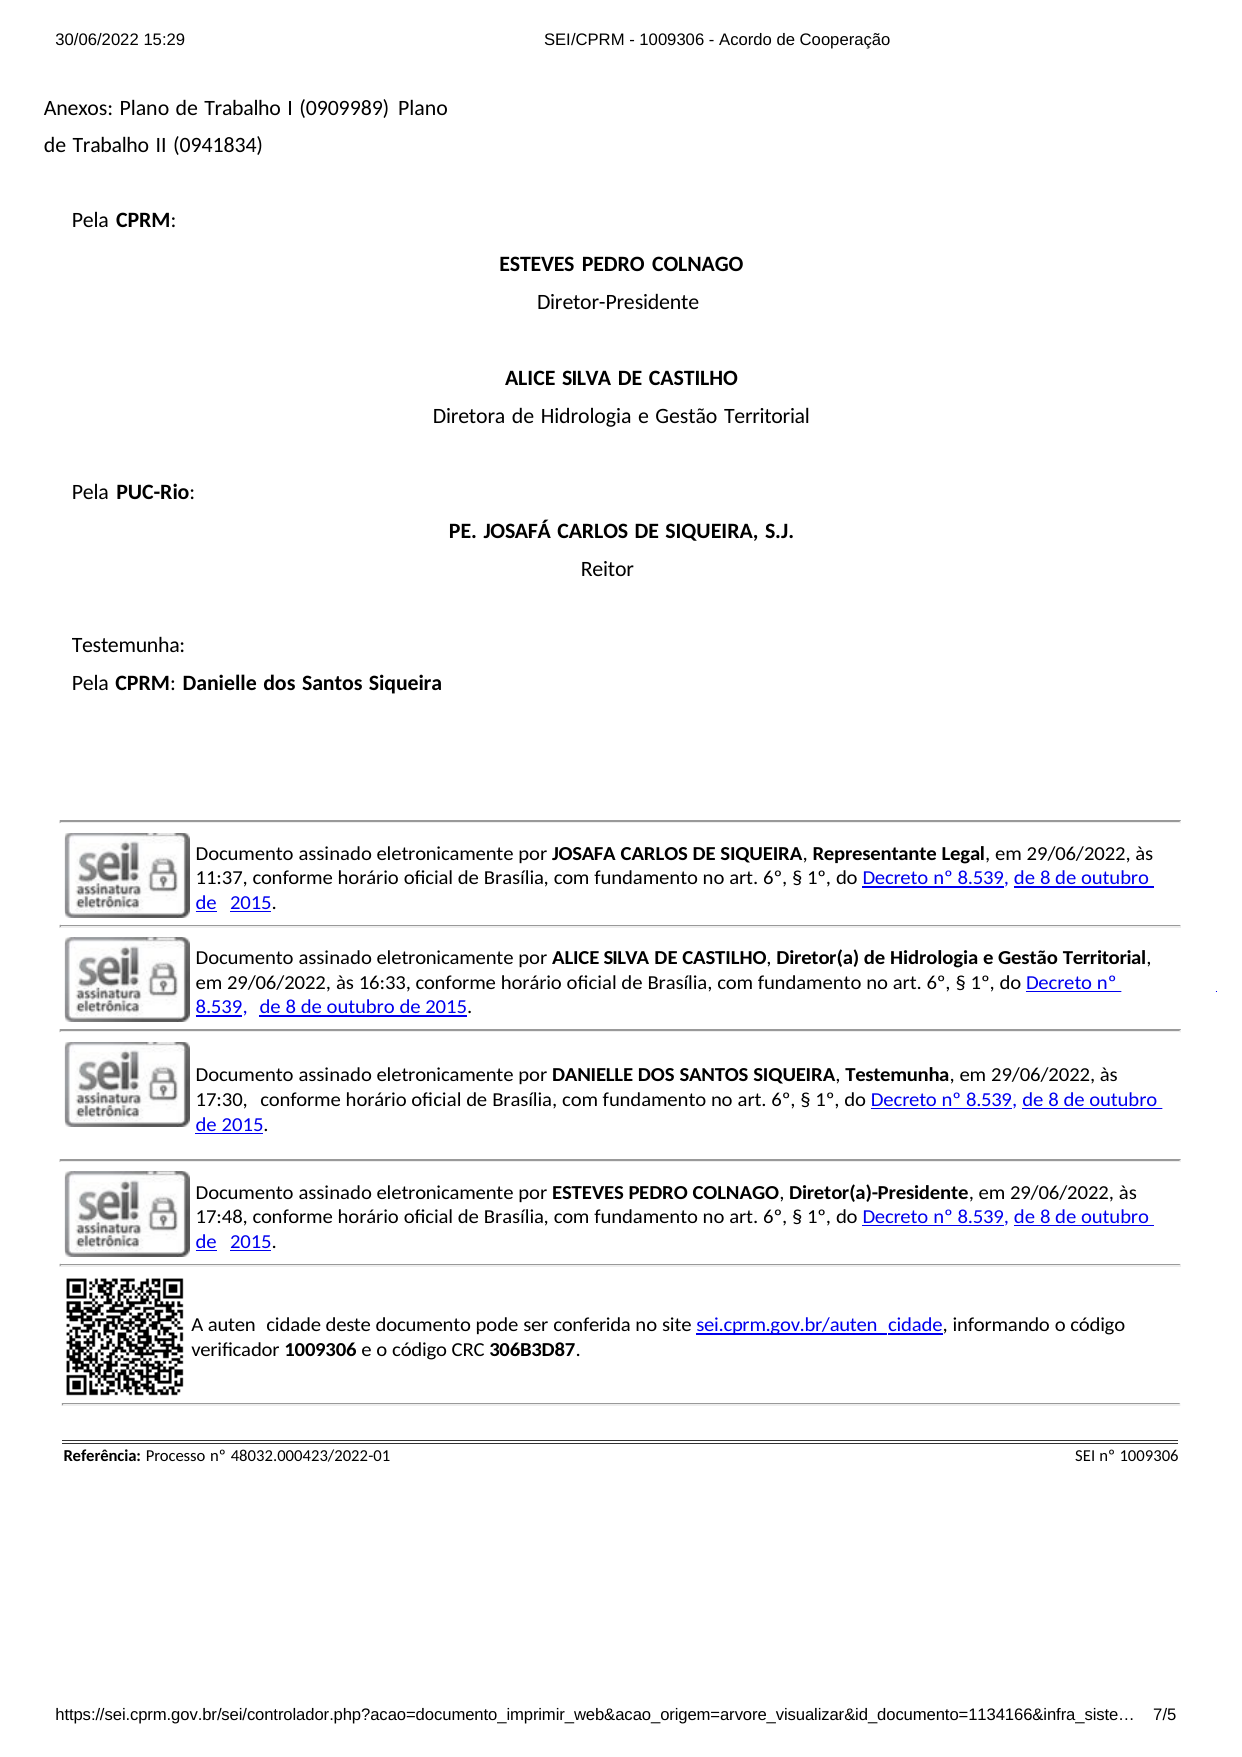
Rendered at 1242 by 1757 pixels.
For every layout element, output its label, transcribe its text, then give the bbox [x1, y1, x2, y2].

text Diretor-Presidente [504, 288, 1198, 315]
text Anexos: Plano de Trabalho I (0909989) Plano de Trabalho II (0941834) [44, 94, 464, 158]
text Reitor [419, 555, 796, 582]
text Pela CPRM: [72, 206, 177, 233]
text Documento assinado eletronicamente por JOSAFA CARLOS DE SIQUEIRA, Representante Legal, em 29/06/2022, às 11:37, conforme horário oﬁcial de Brasília, com fundamento no art. 6º, § 1º, do Decreto nº 8.539, de 8 de outubro de 2015. [195, 841, 1170, 914]
text Documento assinado eletronicamente por ESTEVES PEDRO COLNAGO, Diretor(a)-Presidente, em 29/06/2022, às 17:48, conforme horário oﬁcial de Brasília, com fundamento no art. 6º, § 1º, do Decreto nº 8.539, de 8 de outubro de 2015. [195, 1180, 1170, 1253]
text Pela PUC-Rio: [72, 478, 197, 505]
text Testemunha: [72, 631, 1198, 658]
text Referência: Processo nº 48032.000423/2022-01 SEI nº 1009306 [63, 1445, 1198, 1465]
text PE. JOSAFÁ CARLOS DE SIQUEIRA, S.J. [447, 517, 796, 544]
text Documento assinado eletronicamente por ALICE SILVA DE CASTILHO, Diretor(a) de Hidrologia e Gestão Territorial, em 29/06/2022, às 16:33, conforme horário oﬁcial de Brasília, com fundamento no art. 6º, § 1º, do Decreto nº 8.539, de 8 de outubro de 2015. [195, 945, 1169, 1019]
text ESTEVES PEDRO COLNAGO [402, 251, 840, 277]
text Documento assinado eletronicamente por DANIELLE DOS SANTOS SIQUEIRA, Testemunha, em 29/06/2022, às 17:30, conforme horário oﬁcial de Brasília, com fundamento no art. 6º, § 1º, do Decreto nº 8.539, de 8 de outubro de 2015. [195, 1063, 1169, 1136]
text Pela CPRM: Danielle dos Santos Siqueira [72, 669, 1198, 696]
text Diretora de Hidrologia e Gestão Territorial [431, 402, 811, 429]
text ALICE SILVA DE CASTILHO [431, 364, 811, 391]
